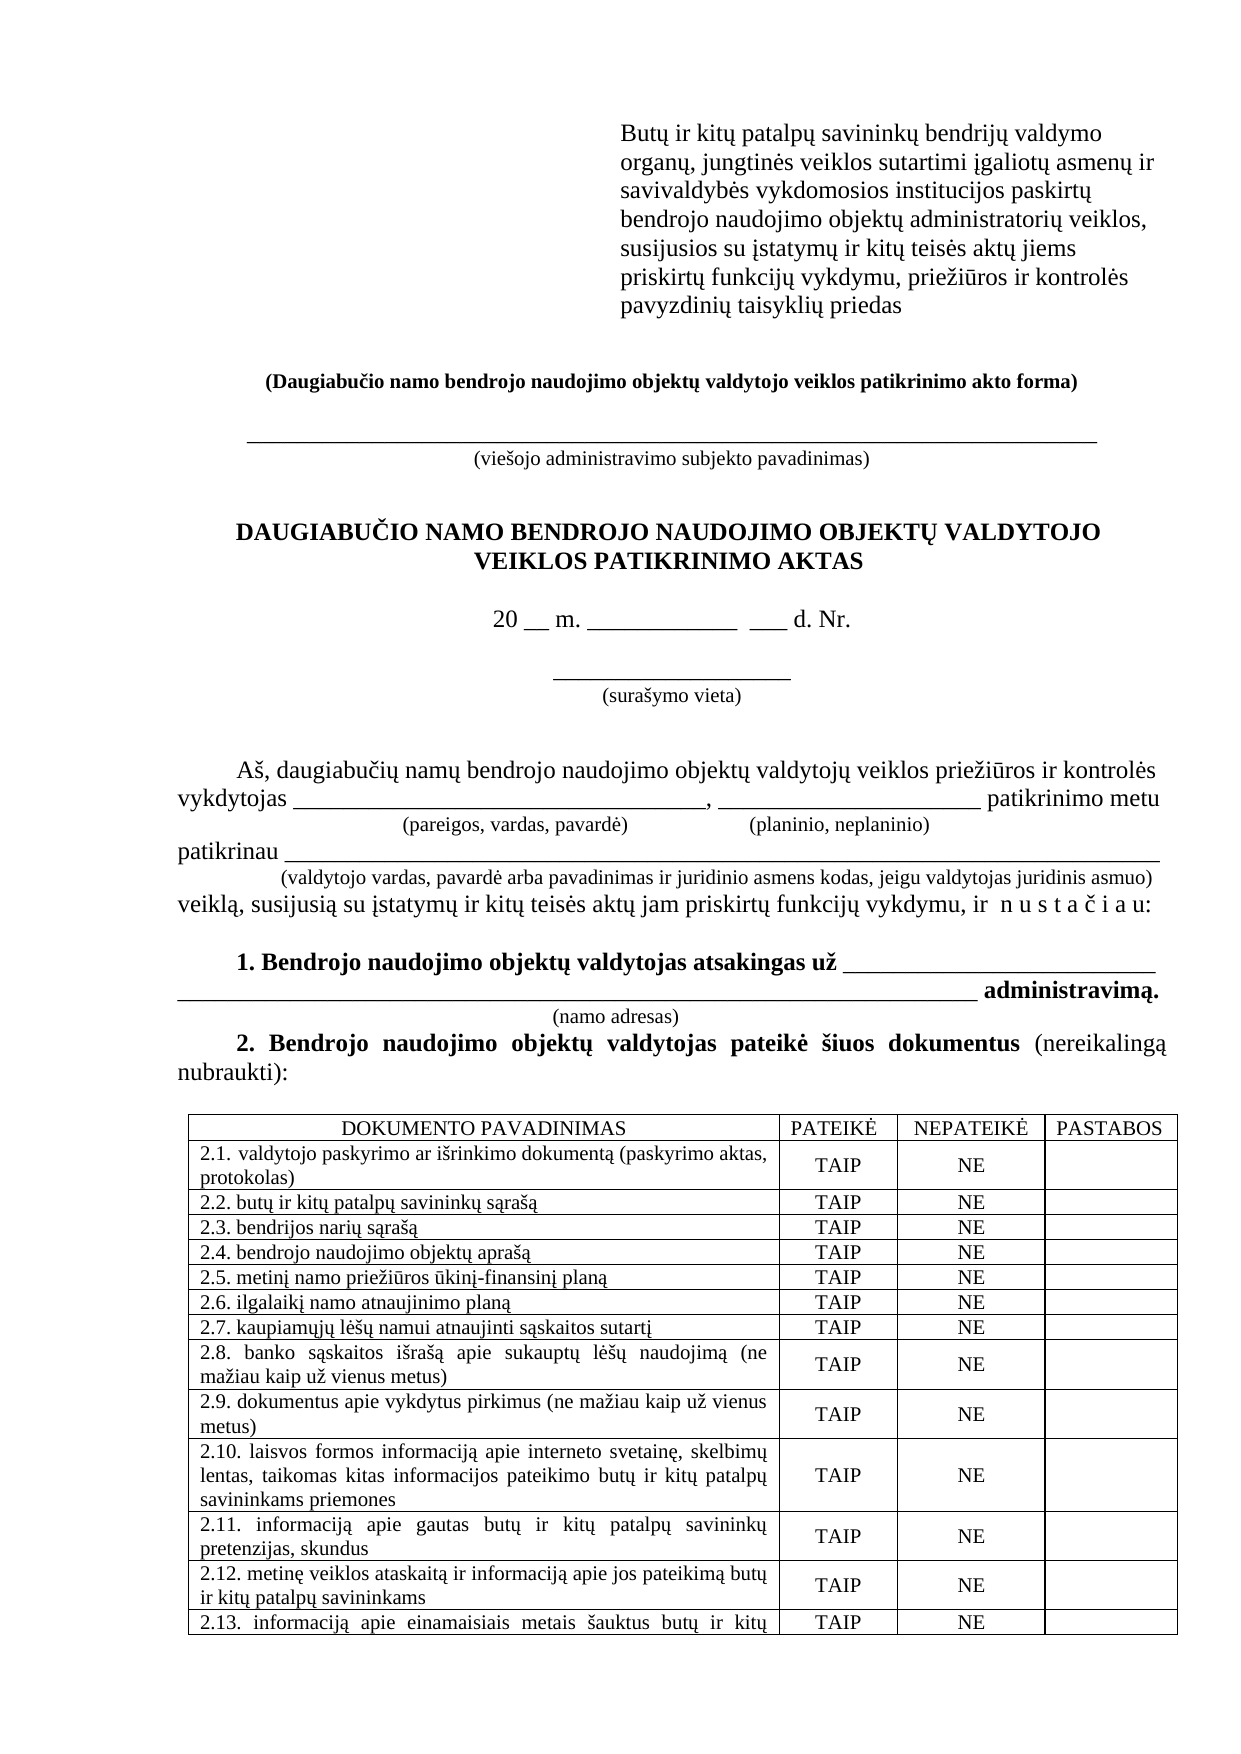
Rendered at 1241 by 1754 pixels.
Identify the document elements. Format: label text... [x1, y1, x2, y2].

table_cell TAIP [780, 1190, 897, 1214]
table_cell TAIP [780, 1439, 897, 1511]
table_cell TAIP [780, 1240, 897, 1264]
table_cell NE [898, 1512, 1044, 1560]
table_header NEPATEIKĖ [898, 1115, 1044, 1139]
table_cell NE [898, 1265, 1044, 1289]
table_cell [1046, 1190, 1177, 1214]
table_cell [1046, 1240, 1177, 1264]
table_cell [1046, 1439, 1177, 1511]
table_header PATEIKĖ [780, 1115, 897, 1139]
table_cell [1046, 1561, 1177, 1609]
table_cell [1046, 1390, 1177, 1438]
text ________________________________________________________________ administravimą. [177, 975, 1166, 1004]
table_cell NE [898, 1610, 1044, 1634]
table_cell 2.4. bendrojo naudojimo objektų aprašą [189, 1240, 779, 1264]
table_cell NE [898, 1561, 1044, 1609]
table_cell 2.9. dokumentus apie vykdytus pirkimus (ne mažiau kaip už vienus metus) [189, 1390, 779, 1438]
table_cell 2.12. metinę veiklos ataskaitą ir informaciją apie jos pateikimą butų ir kitų patalpų savininkams [189, 1561, 779, 1609]
table_cell 2.3. bendrijos narių sąrašą [189, 1215, 779, 1239]
text 20 __ m. ____________ ___ d. Nr. [177, 604, 1166, 632]
table_cell NE [898, 1439, 1044, 1511]
table_cell 2.8. banko sąskaitos išrašą apie sukauptų lėšų naudojimą (ne mažiau kaip už vienus metus) [189, 1340, 779, 1388]
text DAUGIABUČIO NAMO BENDROJO NAUDOJIMO OBJEKTŲ VALDYTOJO [177, 517, 1166, 546]
table_cell 2.13. informaciją apie einamaisiais metais šauktus butų ir kitų [189, 1610, 779, 1634]
text patikrinau ______________________________________________________________________ [177, 836, 1166, 865]
table_cell NE [898, 1390, 1044, 1438]
text ___________________ [177, 654, 1166, 683]
table_cell 2.1. valdytojo paskyrimo ar išrinkimo dokumentą (paskyrimo aktas, protokolas) [189, 1141, 779, 1189]
table_header DOKUMENTO PAVADINIMAS [189, 1115, 779, 1139]
table_cell [1046, 1290, 1177, 1314]
text 2. Bendrojo naudojimo objektų valdytojas pateikė šiuos dokumentus (nereikalingą nubraukti): [177, 1028, 1166, 1086]
table_cell NE [898, 1290, 1044, 1314]
table_cell TAIP [780, 1290, 897, 1314]
table_cell TAIP [780, 1561, 897, 1609]
table_cell NE [898, 1340, 1044, 1388]
table_cell NE [898, 1215, 1044, 1239]
table_cell 2.10. laisvos formos informaciją apie interneto svetainę, skelbimų lentas, taikomas kitas informacijos pateikimo butų ir kitų patalpų savininkams priemones [189, 1439, 779, 1511]
table_cell TAIP [780, 1610, 897, 1634]
text bendrojo naudojimo objektų administratorių veiklos, [177, 204, 1166, 233]
text (namo adresas) [177, 1004, 1166, 1028]
table_cell TAIP [780, 1265, 897, 1289]
table_cell 2.11. informaciją apie gautas butų ir kitų patalpų savininkų pretenzijas, skundus [189, 1512, 779, 1560]
text veiklą, susijusią su įstatymų ir kitų teisės aktų jam priskirtų funkcijų vykdymu, ir n u s t a č i a u: [177, 889, 1166, 918]
table_cell [1046, 1141, 1177, 1189]
table_cell 2.6. ilgalaikį namo atnaujinimo planą [189, 1290, 779, 1314]
text 1. Bendrojo naudojimo objektų valdytojas atsakingas už _________________________ [177, 947, 1166, 975]
text vykdytojas _________________________________, _____________________ patikrinimo metu [177, 783, 1166, 812]
table_cell NE [898, 1141, 1044, 1189]
text organų, jungtinės veiklos sutartimi įgaliotų asmenų ir [177, 147, 1166, 176]
text (pareigos, vardas, pavardė) (planinio, neplaninio) [177, 812, 1166, 836]
text susijusios su įstatymų ir kitų teisės aktų jiems [177, 233, 1166, 262]
table_cell NE [898, 1240, 1044, 1264]
table_header PASTABOS [1046, 1115, 1177, 1139]
text Aš, daugiabučių namų bendrojo naudojimo objektų valdytojų veiklos priežiūros ir kontrolės [177, 755, 1166, 783]
table_cell TAIP [780, 1390, 897, 1438]
table_cell TAIP [780, 1215, 897, 1239]
text savivaldybės vykdomosios institucijos paskirtų [177, 176, 1166, 204]
table_cell NE [898, 1190, 1044, 1214]
table_cell TAIP [780, 1340, 897, 1388]
table_cell [1046, 1512, 1177, 1560]
text (valdytojo vardas, pavardė arba pavadinimas ir juridinio asmens kodas, jeigu valdytojas juridinis asmuo) [177, 865, 1166, 889]
text priskirtų funkcijų vykdymu, priežiūros ir kontrolės [177, 262, 1166, 291]
text (viešojo administravimo subjekto pavadinimas) [177, 445, 1166, 469]
table_cell 2.7. kaupiamųjų lėšų namui atnaujinti sąskaitos sutartį [189, 1315, 779, 1339]
table_cell [1046, 1265, 1177, 1289]
table_cell 2.5. metinį namo priežiūros ūkinį-finansinį planą [189, 1265, 779, 1289]
table_cell 2.2. butų ir kitų patalpų savininkų sąrašą [189, 1190, 779, 1214]
text VEIKLOS PATIKRINIMO AKTAS [177, 546, 1166, 575]
table_cell [1046, 1215, 1177, 1239]
table_cell TAIP [780, 1315, 897, 1339]
table_cell TAIP [780, 1512, 897, 1560]
text pavyzdinių taisyklių priedas [177, 291, 1166, 319]
text Butų ir kitų patalpų savininkų bendrijų valdymo [177, 118, 1166, 147]
text (surašymo vieta) [177, 683, 1166, 707]
table_cell [1046, 1315, 1177, 1339]
table_cell TAIP [780, 1141, 897, 1189]
table_cell NE [898, 1315, 1044, 1339]
text (Daugiabučio namo bendrojo naudojimo objektų valdytojo veiklos patikrinimo akto forma) [177, 368, 1166, 393]
text ____________________________________________________________________ [177, 417, 1166, 445]
table_cell [1046, 1340, 1177, 1388]
table_cell [1046, 1610, 1177, 1634]
